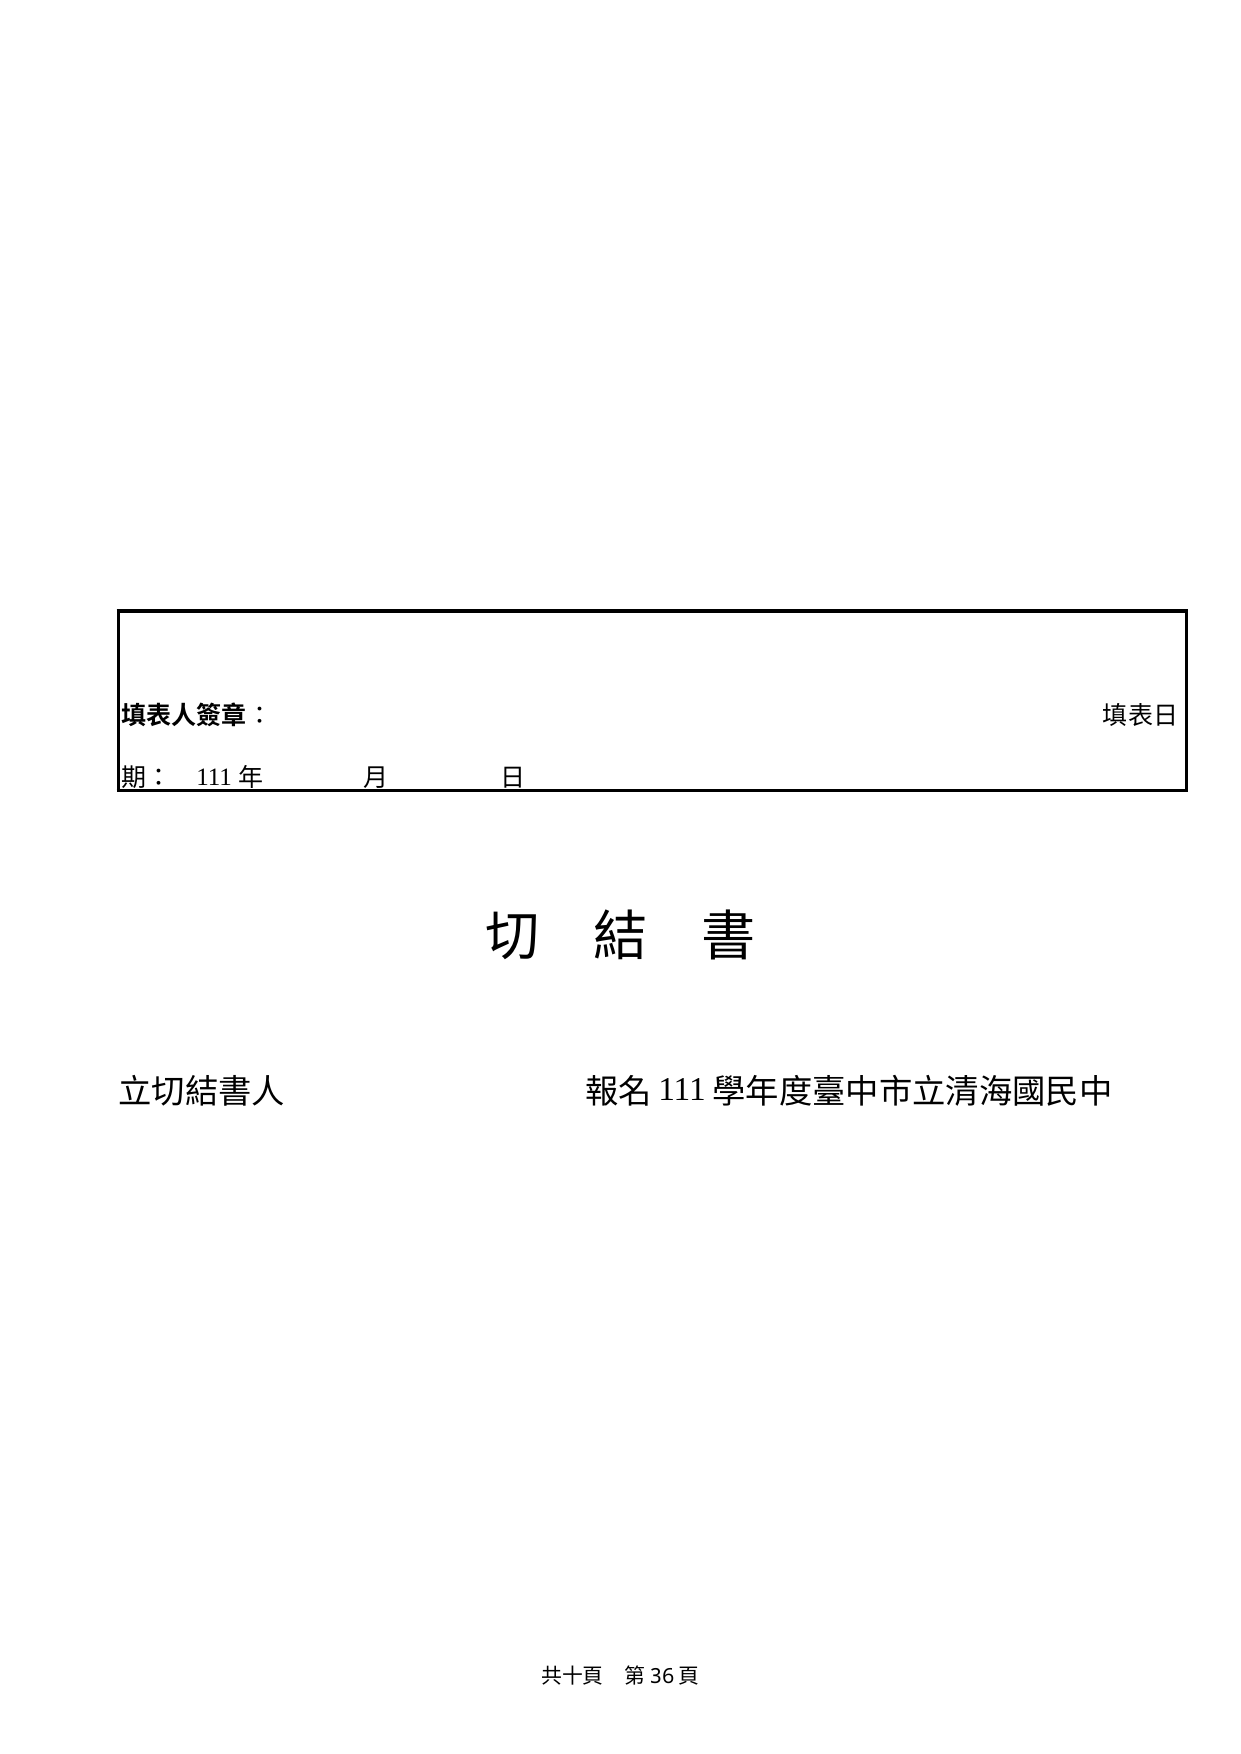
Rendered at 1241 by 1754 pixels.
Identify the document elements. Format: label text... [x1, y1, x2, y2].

text 切 結 書 [118, 859, 1122, 984]
table_cell 填表人簽章： 填表日期： 111 年 月 日 [120, 613, 1185, 788]
text 立切結書人 報名111學年度臺中市立清海國民中 [118, 1047, 1122, 1109]
